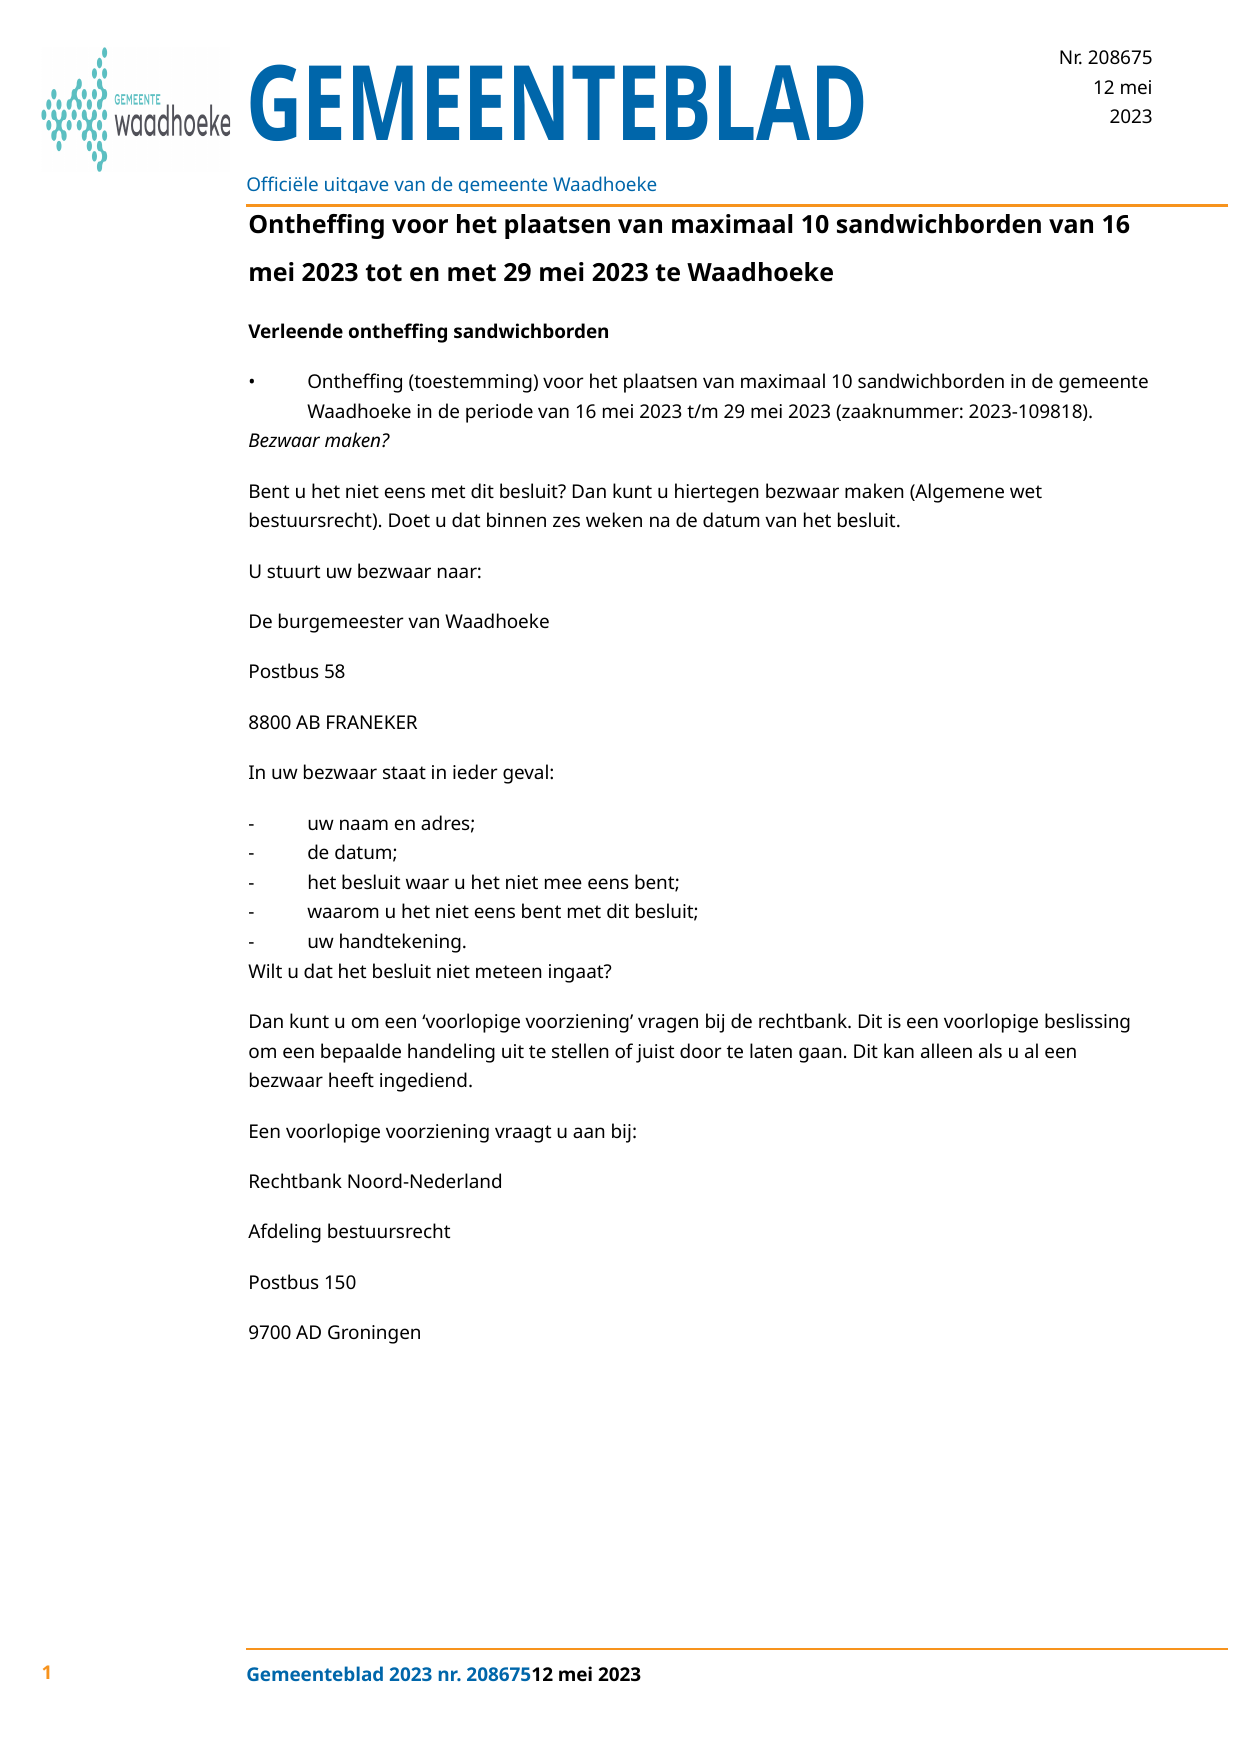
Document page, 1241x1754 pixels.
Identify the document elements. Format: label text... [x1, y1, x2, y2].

text 9700 AD Groningen [248, 1319, 1152, 1345]
list de datum; [248, 839, 1152, 865]
text Rechtbank Noord-Nederland [248, 1168, 1152, 1194]
text 8800 AB FRANEKER [248, 709, 1152, 735]
text Dan kunt u om een ‘voorlopige voorziening’ vragen bij de rechtbank. Dit is een voorlopige beslissing om een bepaalde handeling uit te stellen of juist door te laten gaan. Dit kan alleen als u al een bezwaar heeft ingediend. [248, 1008, 1152, 1093]
text Bent u het niet eens met dit besluit? Dan kunt u hiertegen bezwaar maken (Algemene wet bestuursrecht). Doet u dat binnen zes weken na de datum van het besluit. [248, 478, 1152, 533]
text Postbus 58 [248, 659, 1152, 684]
list uw naam en adres; [248, 810, 1152, 836]
list waarom u het niet eens bent met dit besluit; [248, 899, 1152, 924]
list Ontheffing (toestemming) voor het plaatsen van maximaal 10 sandwichborden in de gemeente Waadhoeke in de periode van 16 mei 2023 t/m 29 mei 2023 (zaaknummer: 2023-109818). [248, 368, 1152, 424]
text Wilt u dat het besluit niet meteen ingaat? [248, 958, 1152, 984]
text Postbus 150 [248, 1269, 1152, 1295]
text In uw bezwaar staat in ieder geval: [248, 759, 1152, 785]
text De burgemeester van Waadhoeke [248, 608, 1152, 634]
text Verleende ontheffing sandwichborden [248, 318, 1152, 344]
text Ontheffing voor het plaatsen van maximaal 10 sandwichborden van 16 mei 2023 tot en met 29 mei 2023 te Waadhoeke [248, 207, 1152, 288]
list het besluit waar u het niet mee eens bent; [248, 869, 1152, 895]
text Afdeling bestuursrecht [248, 1219, 1152, 1244]
picture [41, 47, 231, 172]
text Bezwaar maken? [248, 427, 1152, 453]
list uw handtekening. [248, 928, 1152, 954]
text Een voorlopige voorziening vraagt u aan bij: [248, 1118, 1152, 1144]
text U stuurt uw bezwaar naar: [248, 558, 1152, 584]
